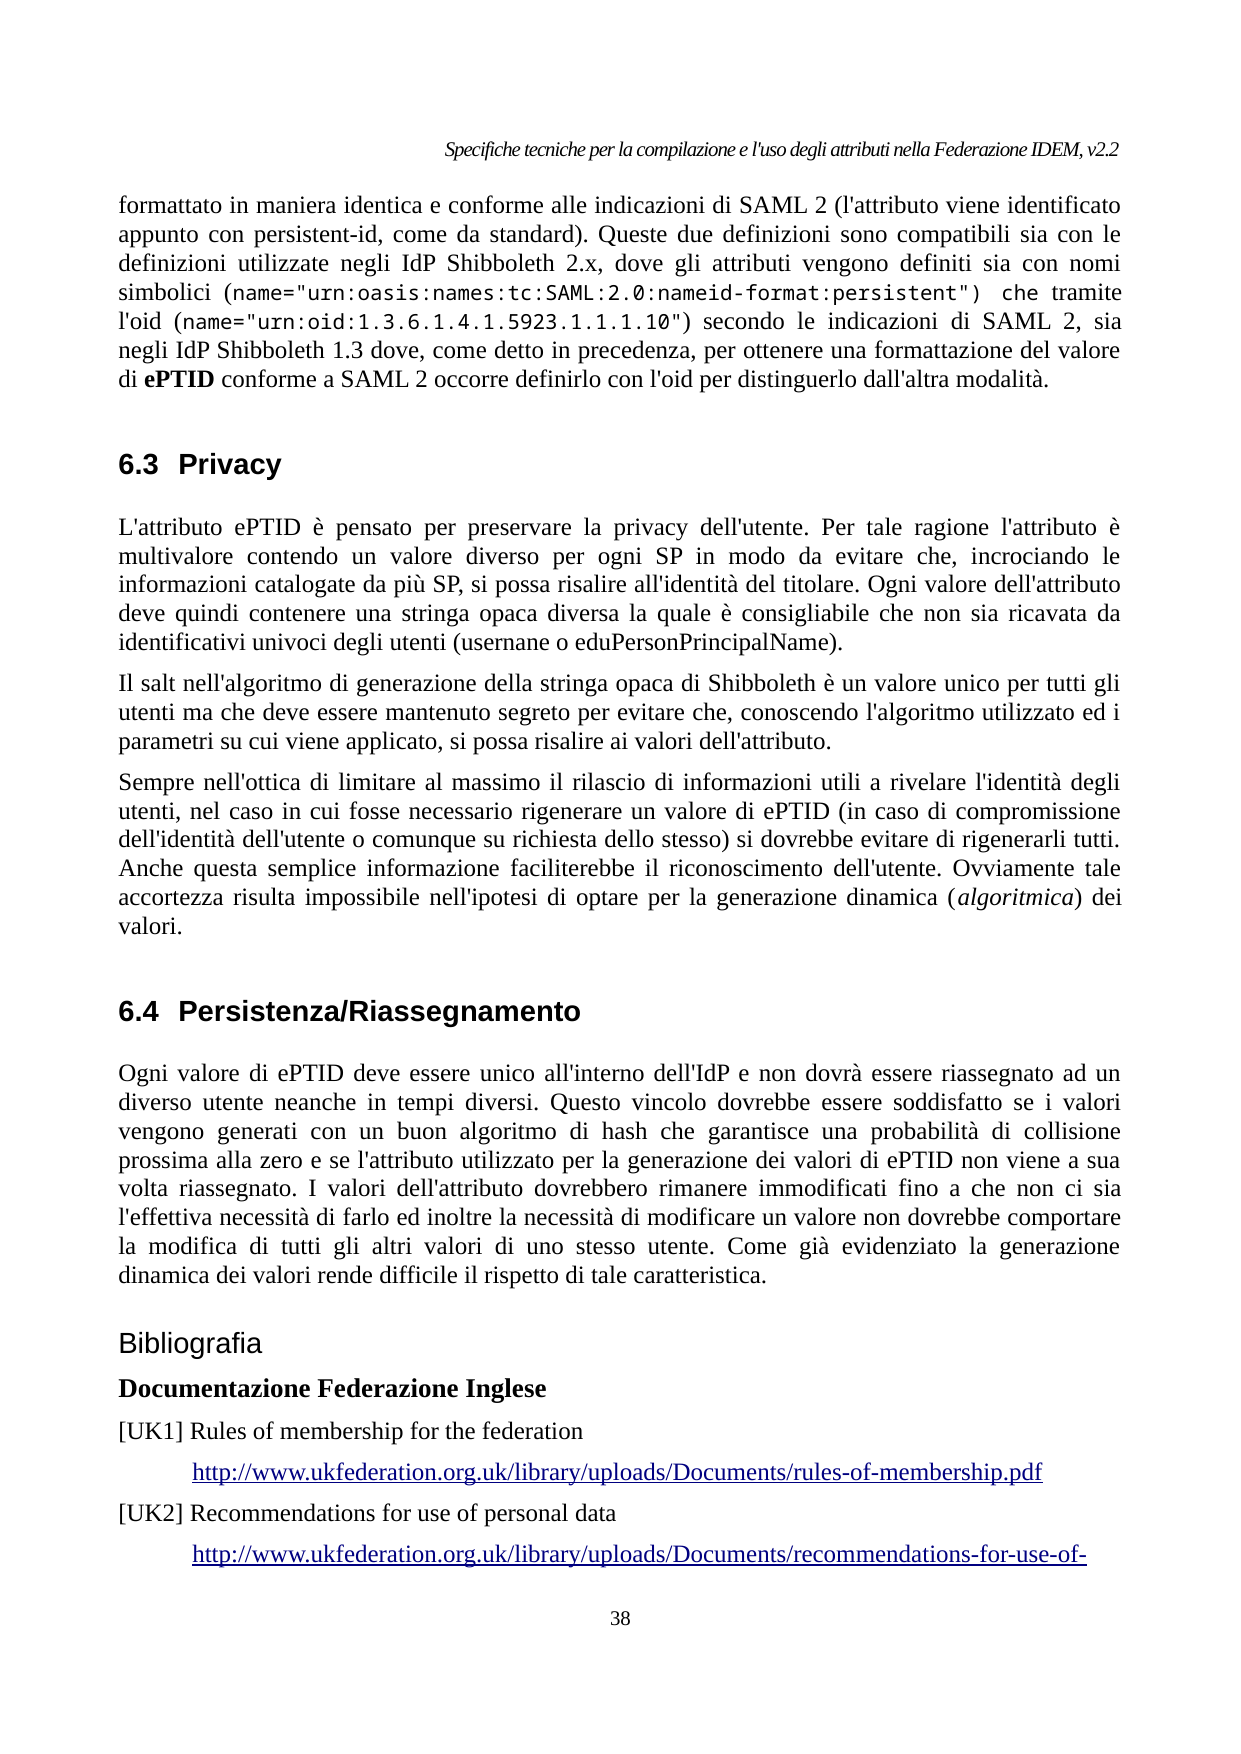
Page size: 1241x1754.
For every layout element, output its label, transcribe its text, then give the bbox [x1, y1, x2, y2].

text L'attributo ePTID è pensato per preservare la privacy dell'utente. Per tale ragione l'attributo è multivalore contendo un valore diverso per ogni SP in modo da evitare che, incrociando le informazioni catalogate da più SP, si possa risalire all'identità del titolare. Ogni valore dell'attributo deve quindi contenere una stringa opaca diversa la quale è consigliabile che non sia ricavata da identificativi univoci degli utenti (usernane o eduPersonPrincipalName). [118, 512, 1122, 656]
text Ogni valore di ePTID deve essere unico all'interno dell'IdP e non dovrà essere riassegnato ad un diverso utente neanche in tempi diversi. Questo vincolo dovrebbe essere soddisfatto se i valori vengono generati con un buon algoritmo di hash che garantisce una probabilità di collisione prossima alla zero e se l'attributo utilizzato per la generazione dei valori di ePTID non viene a sua volta riassegnato. I valori dell'attributo dovrebbero rimanere immodificati fino a che non ci sia l'effettiva necessità di farlo ed inoltre la necessità di modificare un valore non dovrebbe comportare la modifica di tutti gli altri valori di uno stesso utente. Come già evidenziato la generazione dinamica dei valori rende difficile il rispetto di tale caratteristica. [118, 1058, 1122, 1288]
text http://www.ukfederation.org.uk/library/uploads/Documents/rules-of-membership.pdf [118, 1457, 1122, 1486]
text Documentazione Federazione Inglese [118, 1372, 1122, 1403]
text [UK1] Rules of membership for the federation [118, 1416, 1122, 1444]
text [UK2] Recommendations for use of personal data [118, 1498, 1122, 1527]
subtitle Privacy [118, 447, 1122, 481]
text formattato in maniera identica e conforme alle indicazioni di SAML 2 (l'attributo viene identificato appunto con persistent-id, come da standard). Queste due definizioni sono compatibili sia con le definizioni utilizzate negli IdP Shibboleth 2.x, dove gli attributi vengono definiti sia con nomi simbolici (name="urn:oasis:names:tc:SAML:2.0:nameid-format:persistent") che tramite l'oid (name="urn:oid:1.3.6.1.4.1.5923.1.1.1.10") secondo le indicazioni di SAML 2, sia negli IdP Shibboleth 1.3 dove, come detto in precedenza, per ottenere una formattazione del valore di ePTID conforme a SAML 2 occorre definirlo con l'oid per distinguerlo dall'altra modalità. [118, 190, 1122, 393]
text http://www.ukfederation.org.uk/library/uploads/Documents/recommendations-for-use-of- [118, 1539, 1122, 1568]
subtitle Persistenza/Riassegnamento [118, 994, 1122, 1027]
text Sempre nell'ottica di limitare al massimo il rilascio di informazioni utili a rivelare l'identità degli utenti, nel caso in cui fosse necessario rigenerare un valore di ePTID (in caso di compromissione dell'identità dell'utente o comunque su richiesta dello stesso) si dovrebbe evitare di rigenerarli tutti. Anche questa semplice informazione faciliterebbe il riconoscimento dell'utente. Ovviamente tale accortezza risulta impossibile nell'ipotesi di optare per la generazione dinamica (algoritmica) dei valori. [118, 767, 1122, 939]
text Il salt nell'algoritmo di generazione della stringa opaca di Shibboleth è un valore unico per tutti gli utenti ma che deve essere mantenuto segreto per evitare che, conoscendo l'algoritmo utilizzato ed i parametri su cui viene applicato, si possa risalire ai valori dell'attributo. [118, 668, 1122, 754]
subtitle Bibliografia [118, 1326, 1122, 1359]
